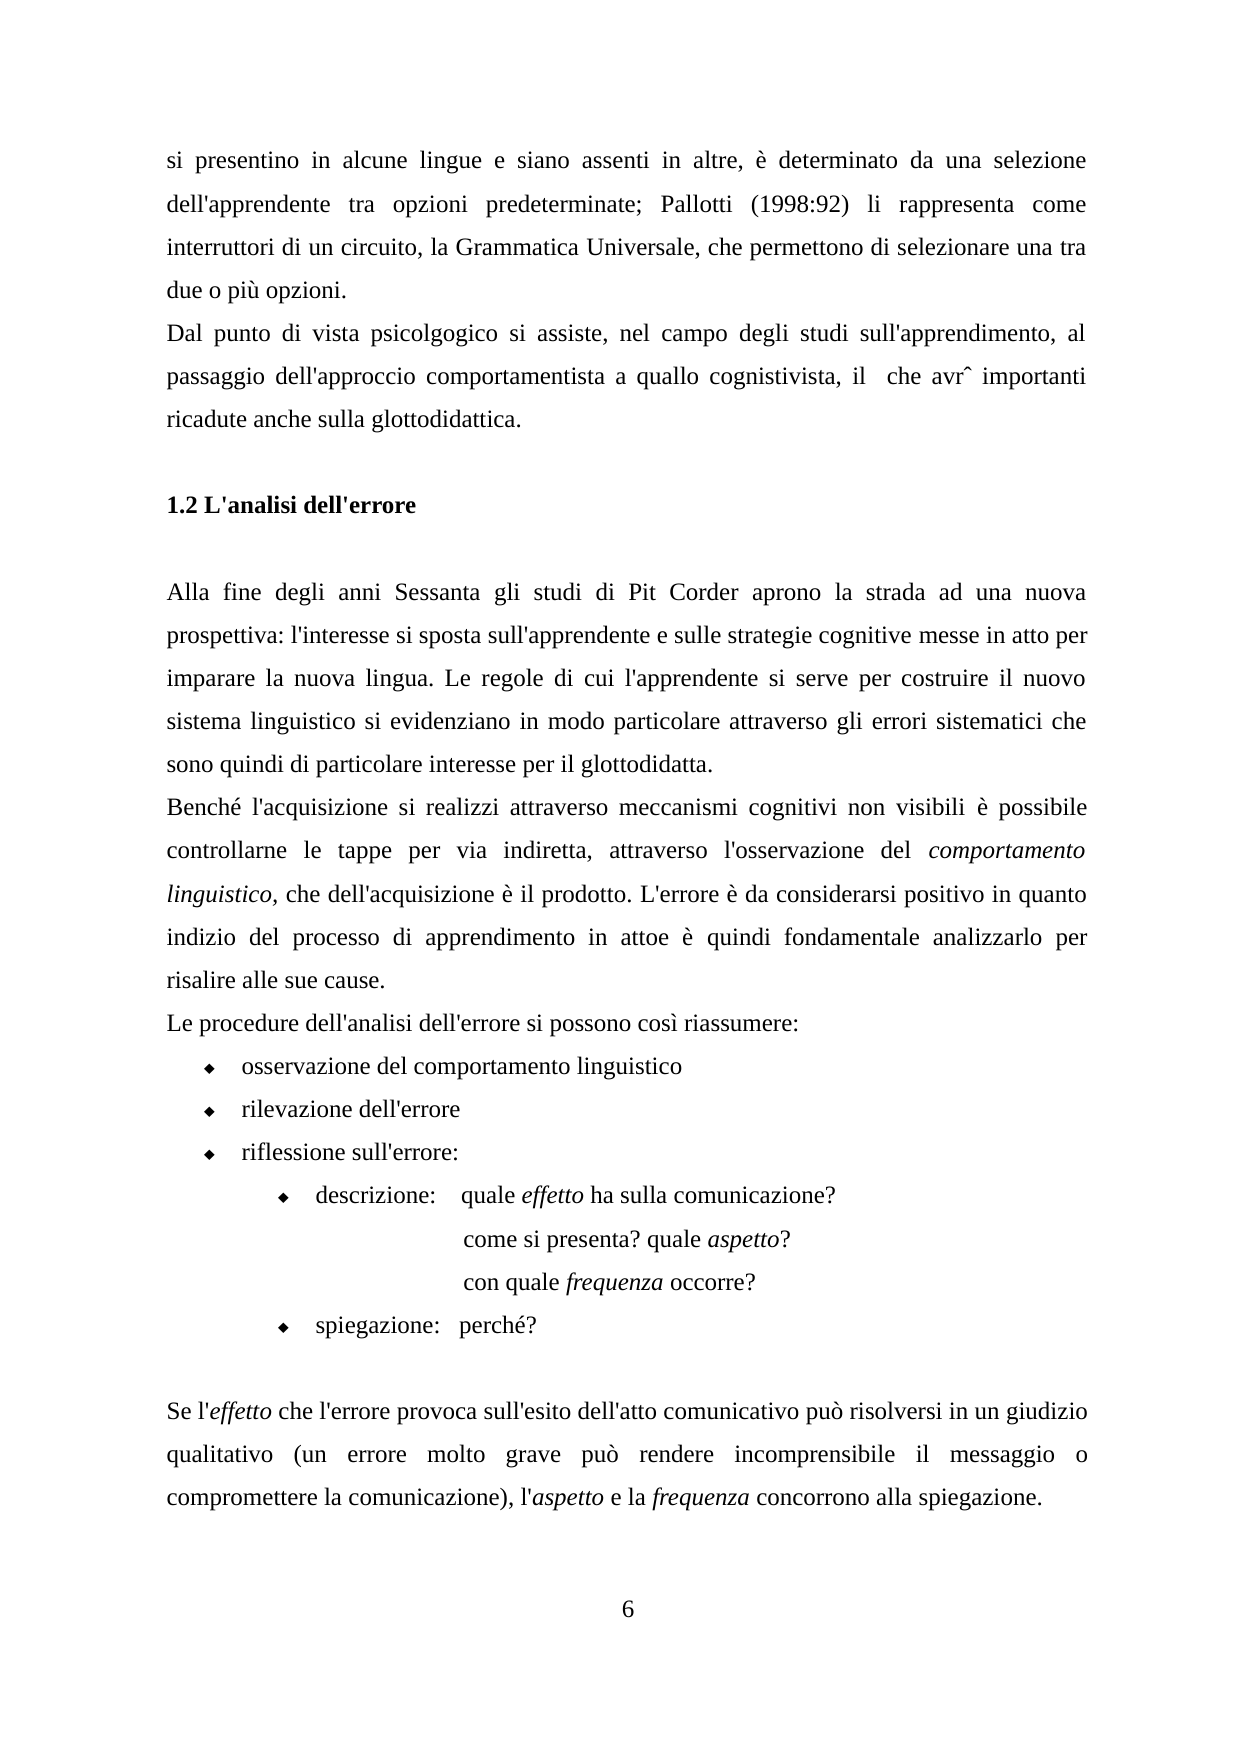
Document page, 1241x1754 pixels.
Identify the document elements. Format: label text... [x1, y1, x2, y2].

list osservazione del comportamento linguistico [204, 1051, 1087, 1080]
list come si presenta? quale aspetto? [426, 1224, 1087, 1252]
text Alla fine degli anni Sessanta gli studi di Pit Corder aprono la strada ad una nuova prospettiva: l'interesse si sposta sull'apprendente e sulle strategie cognitive messe in atto per imparare la nuova lingua. Le regole di cui l'apprendente si serve per costruire il nuovo sistema linguistico si evidenziano in modo particolare attraverso gli errori sistematici che sono quindi di particolare interesse per il glottodidatta. [166, 577, 1087, 778]
text Se l'effetto che l'errore provoca sull'esito dell'atto comunicativo può risolversi in un giudizio qualitativo (un errore molto grave può rendere incomprensibile il messaggio o compromettere la comunicazione), l'aspetto e la frequenza concorrono alla spiegazione. [166, 1396, 1089, 1511]
text si presentino in alcune lingue e siano assenti in altre, è determinato da una selezione dell'apprendente tra opzioni predeterminate; Pallotti (1998:92) li rappresenta come interruttori di un circuito, la Grammatica Universale, che permettono di selezionare una tra due o più opzioni. [166, 146, 1087, 304]
list descrizione: quale effetto ha sulla comunicazione? [278, 1181, 1087, 1209]
text Le procedure dell'analisi dell'errore si possono così riassumere: [166, 1008, 1087, 1037]
text 1.2 L'analisi dell'errore [166, 491, 1087, 519]
list con quale frequenza occorre? [426, 1267, 1087, 1296]
list riflessione sull'errore: [204, 1137, 1087, 1166]
list spiegazione: perché? [278, 1310, 1087, 1339]
text Dal punto di vista psicolgogico si assiste, nel campo degli studi sull'apprendimento, al passaggio dell'approccio comportamentista a quallo cognistivista, il che avrˆ importanti ricadute anche sulla glottodidattica. [166, 318, 1087, 433]
text Benché l'acquisizione si realizzi attraverso meccanismi cognitivi non visibili è possibile controllarne le tappe per via indiretta, attraverso l'osservazione del comportamento linguistico, che dell'acquisizione è il prodotto. L'errore è da considerarsi positivo in quanto indizio del processo di apprendimento in attoe è quindi fondamentale analizzarlo per risalire alle sue cause. [166, 792, 1087, 994]
list rilevazione dell'errore [204, 1094, 1087, 1123]
